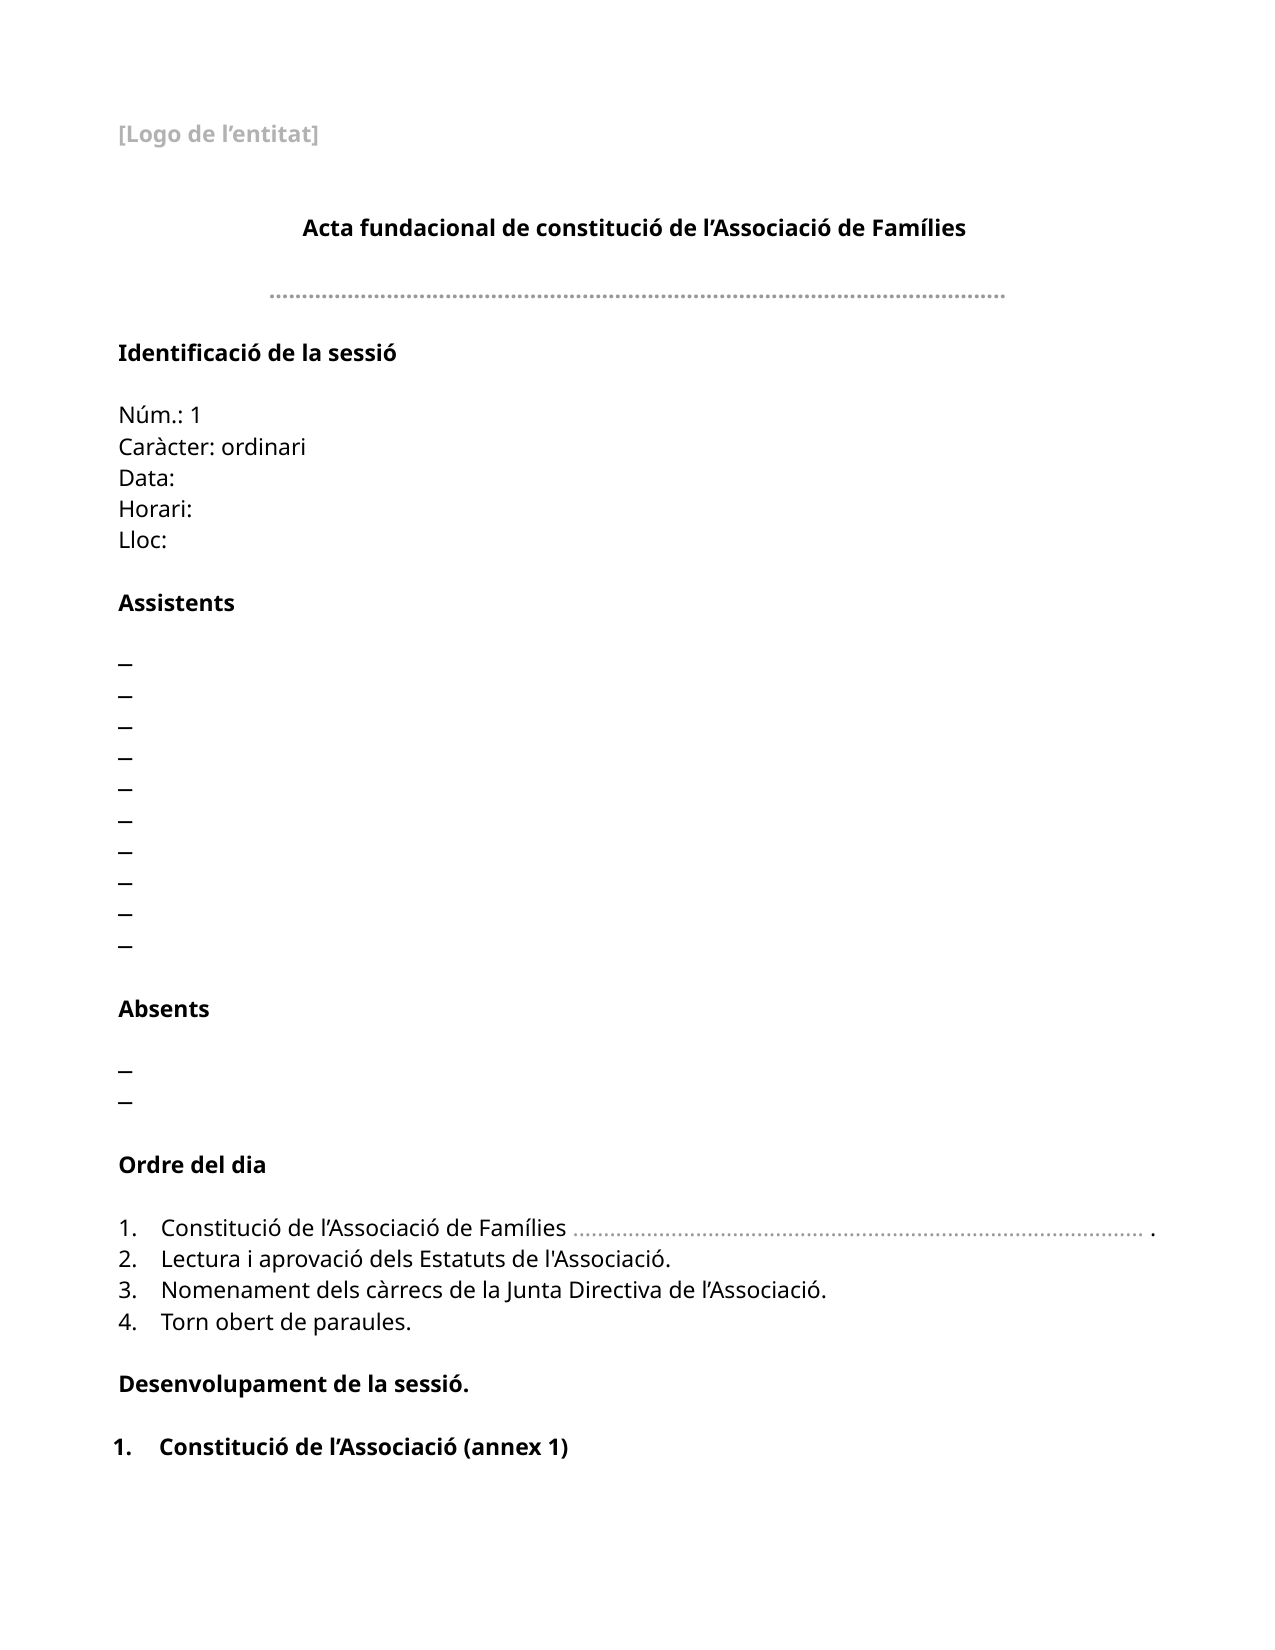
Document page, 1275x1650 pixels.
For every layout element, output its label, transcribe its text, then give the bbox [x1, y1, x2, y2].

text Acta fundacional de constitució de l’Associació de Famílies [118, 212, 1157, 243]
text Data: [118, 462, 1157, 493]
text ─ [118, 899, 1157, 931]
text Caràcter: ordinari [118, 431, 1157, 462]
list Lectura i aprovació dels Estatuts de l'Associació. [118, 1243, 1157, 1274]
text Lloc: [118, 524, 1157, 556]
text Ordre del dia [118, 1149, 1157, 1181]
list Nomenament dels càrrecs de la Junta Directiva de l’Associació. [118, 1274, 1157, 1306]
text [Logo de l’entitat] [118, 118, 1157, 149]
text Desenvolupament de la sessió. [118, 1368, 1157, 1399]
text ─ [118, 868, 1157, 899]
text Absents [118, 993, 1157, 1024]
text ─ [118, 837, 1157, 868]
text Horari: [118, 493, 1157, 524]
list Constitució de l’Associació (annex 1) [112, 1431, 1157, 1462]
text ─ [118, 649, 1157, 681]
text ................................................................................................................. [118, 274, 1157, 306]
text Assistents [118, 587, 1157, 618]
text ─ [118, 712, 1157, 743]
text Núm.: 1 [118, 399, 1157, 431]
text ─ [118, 681, 1157, 712]
text Identificació de la sessió [118, 337, 1157, 368]
text ­─ [118, 1087, 1157, 1118]
list Torn obert de paraules. [118, 1306, 1157, 1337]
text ─ [118, 774, 1157, 806]
text ─ [118, 743, 1157, 774]
text ─ [118, 1056, 1157, 1087]
text ─ [118, 806, 1157, 837]
text ─ [118, 931, 1157, 962]
list Constitució de l’Associació de Famílies ............................................................................................. . [118, 1212, 1157, 1243]
